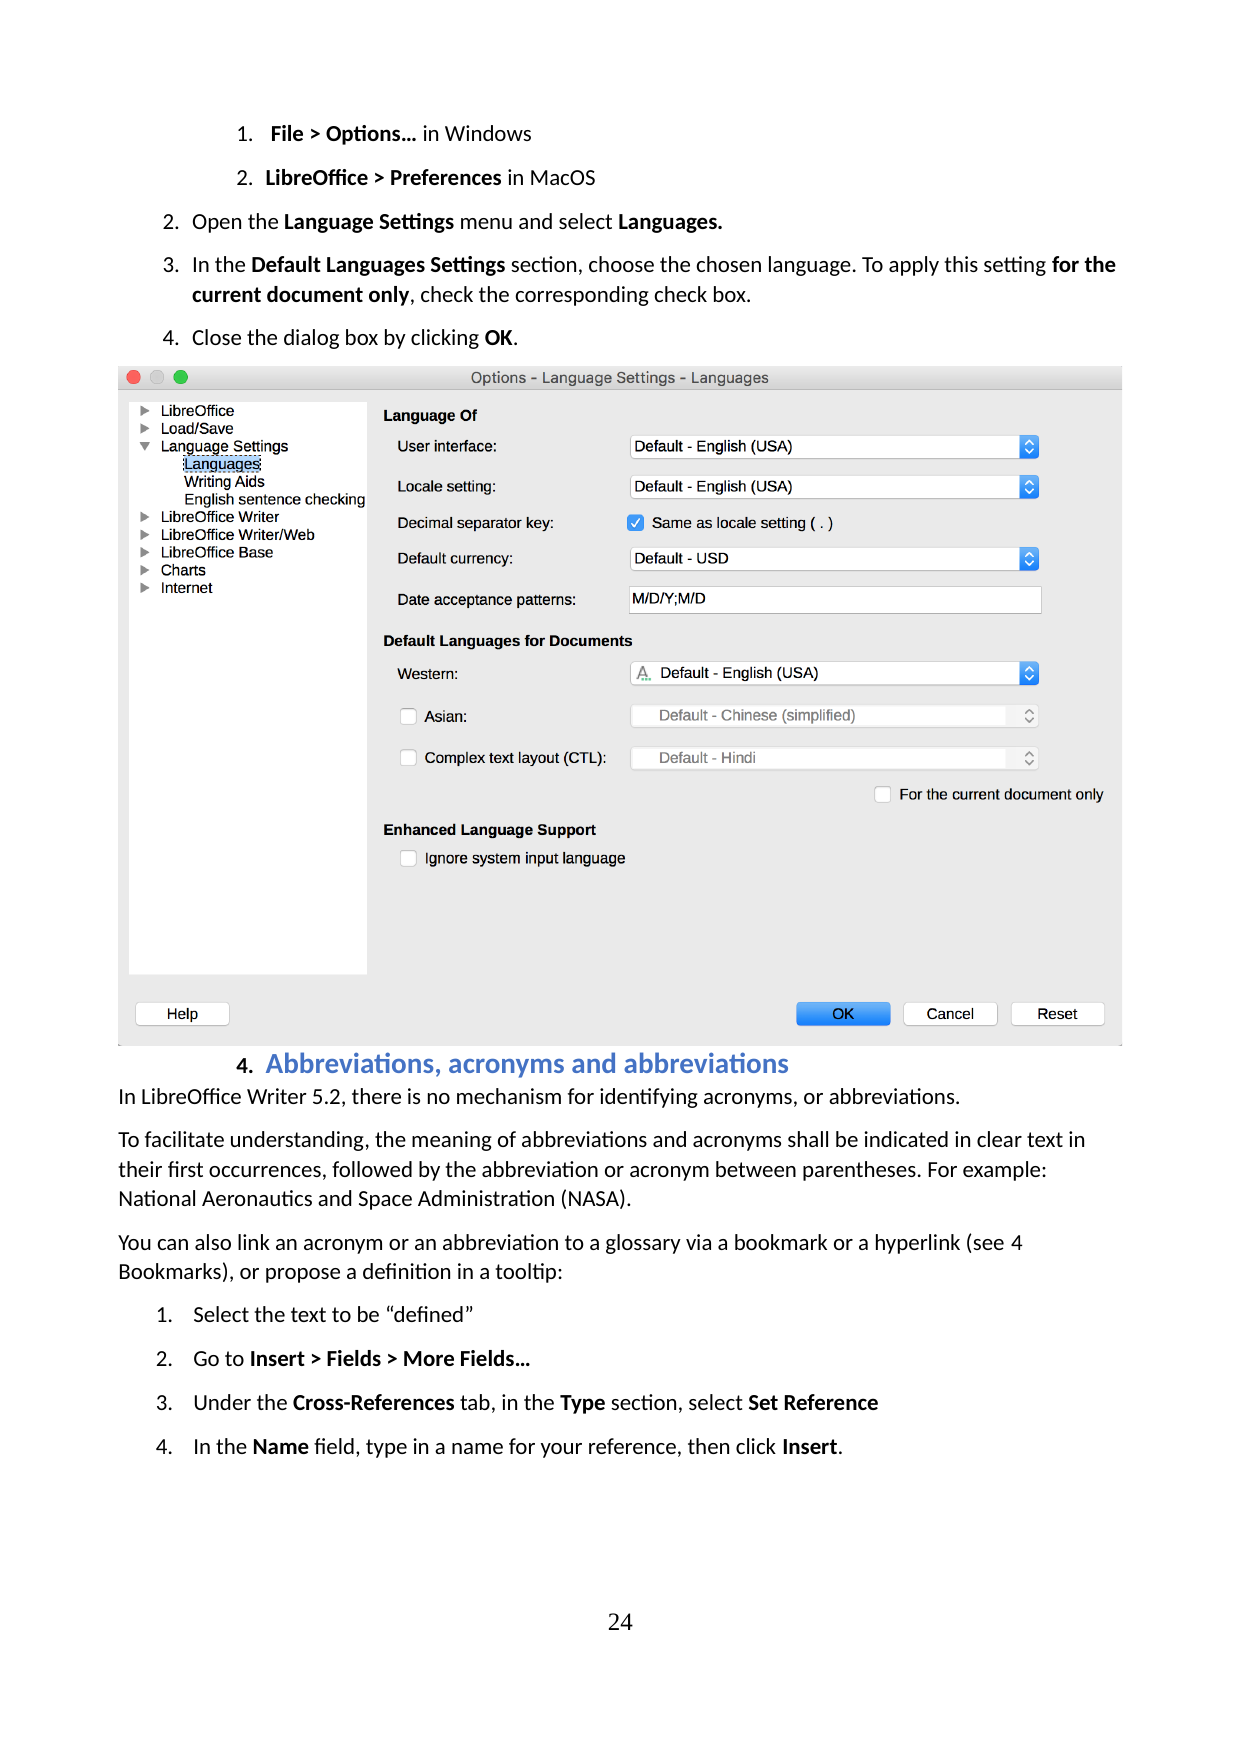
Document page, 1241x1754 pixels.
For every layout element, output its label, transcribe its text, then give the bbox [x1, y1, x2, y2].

list Open the Language Settings menu and select Languages. [162, 206, 1122, 235]
text To facilitate understanding, the meaning of abbreviations and acronyms shall be indicated in clear text in their first occurrences, followed by the abbreviation or acronym between parentheses. For example: National Aeronautics and Space Administration (NASA). [118, 1124, 1122, 1212]
subtitle Abbreviations, acronyms and abbreviations [236, 1046, 1122, 1081]
list File > Options… in Windows [236, 118, 1122, 147]
list In the Name field, type in a name for your reference, then click Insert. [156, 1431, 1122, 1460]
list Under the Cross-References tab, in the Type section, select Set Reference [156, 1387, 1122, 1416]
list Close the dialog box by clicking OK. [162, 322, 1122, 351]
text You can also link an acronym or an abbreviation to a glossary via a bookmark or a hyperlink (see 4 Bookmarks), or propose a definition in a tooltip: [118, 1227, 1122, 1285]
text In LibreOffice Writer 5.2, there is no mechanism for identifying acronyms, or abbreviations. [118, 1081, 1122, 1110]
list LibreOffice > Preferences in MacOS [236, 162, 1122, 191]
list Select the text to be “defined” [156, 1299, 1122, 1329]
picture [118, 366, 1123, 1046]
list Go to Insert > Fields > More Fields… [156, 1343, 1122, 1372]
list In the Default Languages Settings section, choose the chosen language. To apply this setting for the current document only, check the corresponding check box. [162, 249, 1122, 308]
